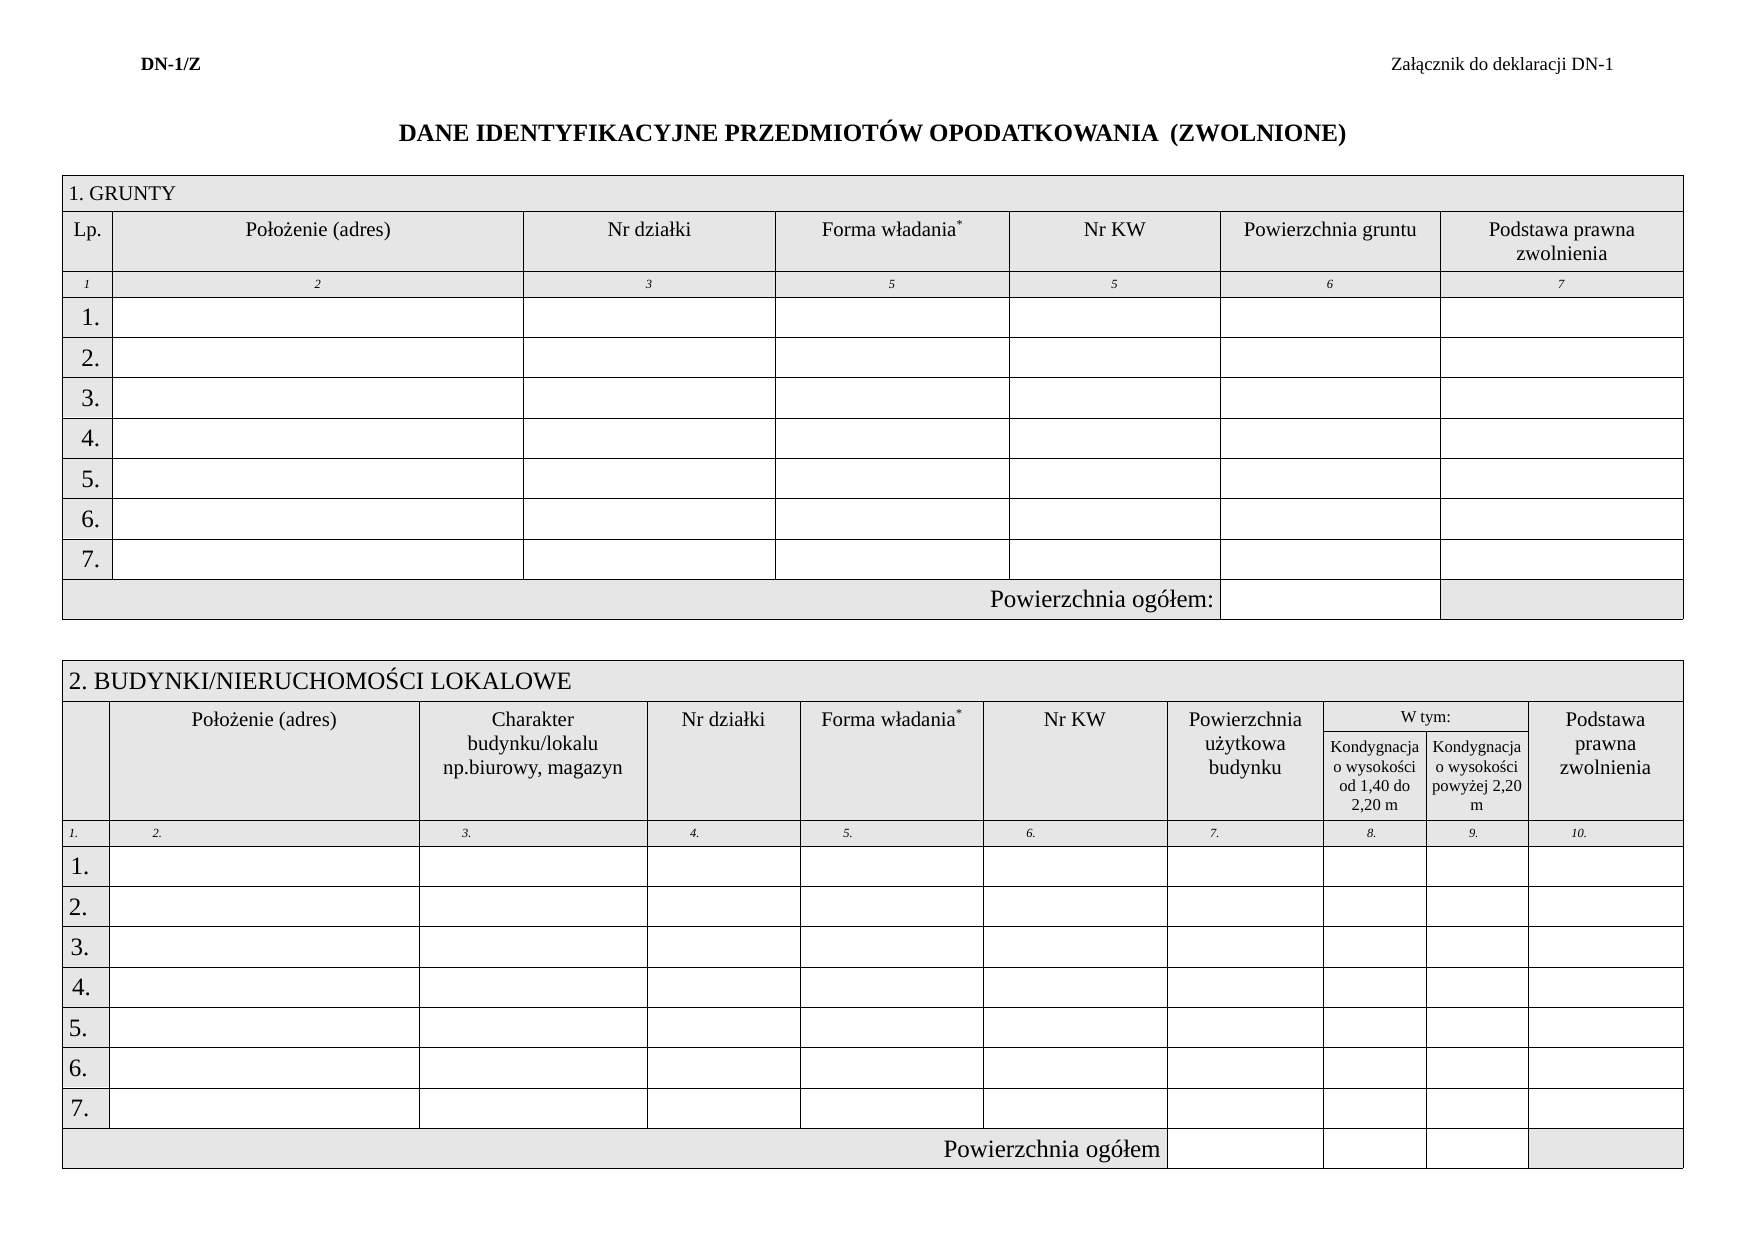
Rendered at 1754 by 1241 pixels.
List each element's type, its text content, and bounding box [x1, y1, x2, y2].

table_cell [1324, 821, 1426, 846]
table_cell [801, 1089, 983, 1128]
table_cell [776, 499, 1009, 538]
table_cell [1168, 821, 1323, 846]
table_cell [1324, 1008, 1426, 1047]
table_cell [776, 338, 1009, 377]
table_cell [1529, 927, 1683, 967]
table_cell [1324, 1048, 1426, 1087]
text DANE IDENTYFIKACYJNE PRZEDMIOTÓW OPODATKOWANIA (ZWOLNIONE) [62, 118, 1683, 147]
table_cell [63, 847, 109, 886]
table_cell [1221, 338, 1440, 377]
table_cell [984, 847, 1167, 886]
table_cell 3 [524, 272, 775, 297]
table_cell [113, 540, 523, 579]
table_cell [63, 459, 112, 498]
table_cell [63, 540, 112, 579]
table_cell [524, 419, 775, 458]
table_cell [63, 1089, 109, 1128]
table_cell [1221, 378, 1440, 417]
table_cell [1010, 419, 1220, 458]
table_cell [524, 378, 775, 417]
table_cell [1427, 1129, 1528, 1168]
table_cell [984, 821, 1167, 846]
table_cell [113, 499, 523, 538]
table_cell [420, 1089, 647, 1128]
table_cell [1324, 927, 1426, 967]
table_cell [1441, 459, 1683, 498]
table_cell [1441, 580, 1683, 619]
table_cell [110, 968, 419, 1007]
table_cell [524, 499, 775, 538]
table_cell [1427, 1008, 1528, 1047]
table_cell [1324, 1089, 1426, 1128]
table_cell Forma władania* [776, 212, 1009, 271]
table_cell Podstawa prawna zwolnienia [1441, 212, 1683, 271]
table_cell 5 [776, 272, 1009, 297]
table_cell Podstawa prawna zwolnienia [1529, 702, 1683, 820]
table_cell [984, 1089, 1167, 1128]
table_cell [1529, 1008, 1683, 1047]
table_cell [113, 419, 523, 458]
table_cell Lp. [63, 212, 112, 271]
table_cell [1168, 1089, 1323, 1128]
table_cell [63, 419, 112, 458]
table_cell [648, 847, 800, 886]
table_cell [420, 1048, 647, 1087]
table_cell [1010, 459, 1220, 498]
table_cell [648, 927, 800, 967]
table_cell [63, 298, 112, 337]
table_cell Nr działki [524, 212, 775, 271]
table_cell 1 [63, 272, 112, 297]
table_cell [776, 540, 1009, 579]
table_cell [63, 378, 112, 417]
table_header 2. BUDYNKI/NIERUCHOMOŚCI LOKALOWE [63, 661, 1683, 701]
table_cell Charakter budynku/lokalu np.biurowy, magazyn [420, 702, 647, 820]
table_cell [420, 968, 647, 1007]
table_cell [1221, 580, 1440, 619]
table_cell [110, 821, 419, 846]
table_cell [1010, 499, 1220, 538]
table_cell [1168, 927, 1323, 967]
table_cell [1427, 1048, 1528, 1087]
table_cell [801, 1008, 983, 1047]
table_cell Położenie (adres) [110, 702, 419, 820]
table_cell 2 [113, 272, 523, 297]
table_cell [524, 338, 775, 377]
table_cell Powierzchnia ogółem [63, 1129, 1167, 1168]
table_cell Powierzchnia ogółem: [63, 580, 1220, 619]
table_cell [524, 298, 775, 337]
table_cell [984, 1048, 1167, 1087]
table_cell [1168, 1008, 1323, 1047]
table_cell [420, 1008, 647, 1047]
table_cell [776, 459, 1009, 498]
table_cell [1427, 821, 1528, 846]
table_cell [776, 298, 1009, 337]
table_cell [113, 298, 523, 337]
table_cell [1324, 887, 1426, 926]
table_cell [984, 968, 1167, 1007]
table_cell [1441, 378, 1683, 417]
table_cell [801, 1048, 983, 1087]
table_cell [1441, 298, 1683, 337]
table_cell Nr KW [984, 702, 1167, 820]
table_cell [648, 821, 800, 846]
table_cell [420, 927, 647, 967]
table_cell Powierzchnia użytkowa budynku [1168, 702, 1323, 820]
table_cell [1324, 847, 1426, 886]
table_cell [648, 968, 800, 1007]
table_cell [1221, 459, 1440, 498]
table_cell [63, 887, 109, 926]
table_cell [984, 1008, 1167, 1047]
table_cell [1168, 968, 1323, 1007]
table_cell [63, 1048, 109, 1087]
table_cell [801, 927, 983, 967]
table_cell [1529, 1129, 1683, 1168]
table_cell Nr działki [648, 702, 800, 820]
table_cell [801, 968, 983, 1007]
table_cell [1221, 499, 1440, 538]
table_cell [1529, 887, 1683, 926]
table_cell [110, 847, 419, 886]
table_cell Forma władania* [801, 702, 983, 820]
table_cell [1010, 338, 1220, 377]
table_cell [1441, 338, 1683, 377]
table_cell [1168, 887, 1323, 926]
table_cell [1529, 1089, 1683, 1128]
table_cell [113, 338, 523, 377]
table_cell Nr KW [1010, 212, 1220, 271]
table_cell [1441, 419, 1683, 458]
table_cell [113, 378, 523, 417]
table_cell [524, 540, 775, 579]
table_cell [110, 927, 419, 967]
table_cell [110, 1048, 419, 1087]
table_cell [984, 927, 1167, 967]
table_cell 7 [1441, 272, 1683, 297]
table_cell [984, 887, 1167, 926]
table_cell [1427, 887, 1528, 926]
table_cell [1529, 821, 1683, 846]
table_cell [63, 821, 109, 846]
table_cell [113, 459, 523, 498]
table_header 1. GRUNTY [63, 176, 1683, 211]
table_cell [1221, 298, 1440, 337]
table_cell [648, 1089, 800, 1128]
table_cell [1221, 540, 1440, 579]
table_cell Położenie (adres) [113, 212, 523, 271]
table_cell [776, 419, 1009, 458]
table_cell [1441, 540, 1683, 579]
table_cell [1168, 1048, 1323, 1087]
table_cell [63, 702, 109, 820]
table_cell [1168, 1129, 1323, 1168]
table_cell [1324, 1129, 1426, 1168]
table_cell [1427, 847, 1528, 886]
table_cell [63, 927, 109, 967]
table_cell [1529, 968, 1683, 1007]
table_cell [1427, 1089, 1528, 1128]
table_cell 5 [1010, 272, 1220, 297]
table_cell [1168, 847, 1323, 886]
table_cell [63, 499, 112, 538]
table_cell [1010, 378, 1220, 417]
table_cell [776, 378, 1009, 417]
table_cell 6 [1221, 272, 1440, 297]
table_cell [420, 847, 647, 886]
table_cell [63, 338, 112, 377]
table_cell [648, 1048, 800, 1087]
table_cell [63, 968, 109, 1007]
table_cell Kondygnacja o wysokości powyżej 2,20 m [1427, 732, 1528, 820]
table_cell Powierzchnia gruntu [1221, 212, 1440, 271]
table_cell W tym: [1324, 702, 1528, 731]
table_cell [1010, 298, 1220, 337]
text DN-1/Z Załącznik do deklaracji DN-1 [62, 53, 1683, 75]
table_cell [1529, 847, 1683, 886]
table_cell [420, 887, 647, 926]
table_cell [1427, 968, 1528, 1007]
table_cell [801, 887, 983, 926]
table_cell [801, 821, 983, 846]
table_cell [1427, 927, 1528, 967]
table_cell Kondygnacja o wysokości od 1,40 do 2,20 m [1324, 732, 1426, 820]
table_cell [110, 1008, 419, 1047]
table_cell [648, 1008, 800, 1047]
table_cell [420, 821, 647, 846]
table_cell [1010, 540, 1220, 579]
table_cell [1441, 499, 1683, 538]
table_cell [110, 1089, 419, 1128]
table_cell [1324, 968, 1426, 1007]
table_cell [1221, 419, 1440, 458]
table_cell [1529, 1048, 1683, 1087]
table_cell [524, 459, 775, 498]
table_cell [801, 847, 983, 886]
table_cell [63, 1008, 109, 1047]
table_cell [110, 887, 419, 926]
table_cell [648, 887, 800, 926]
